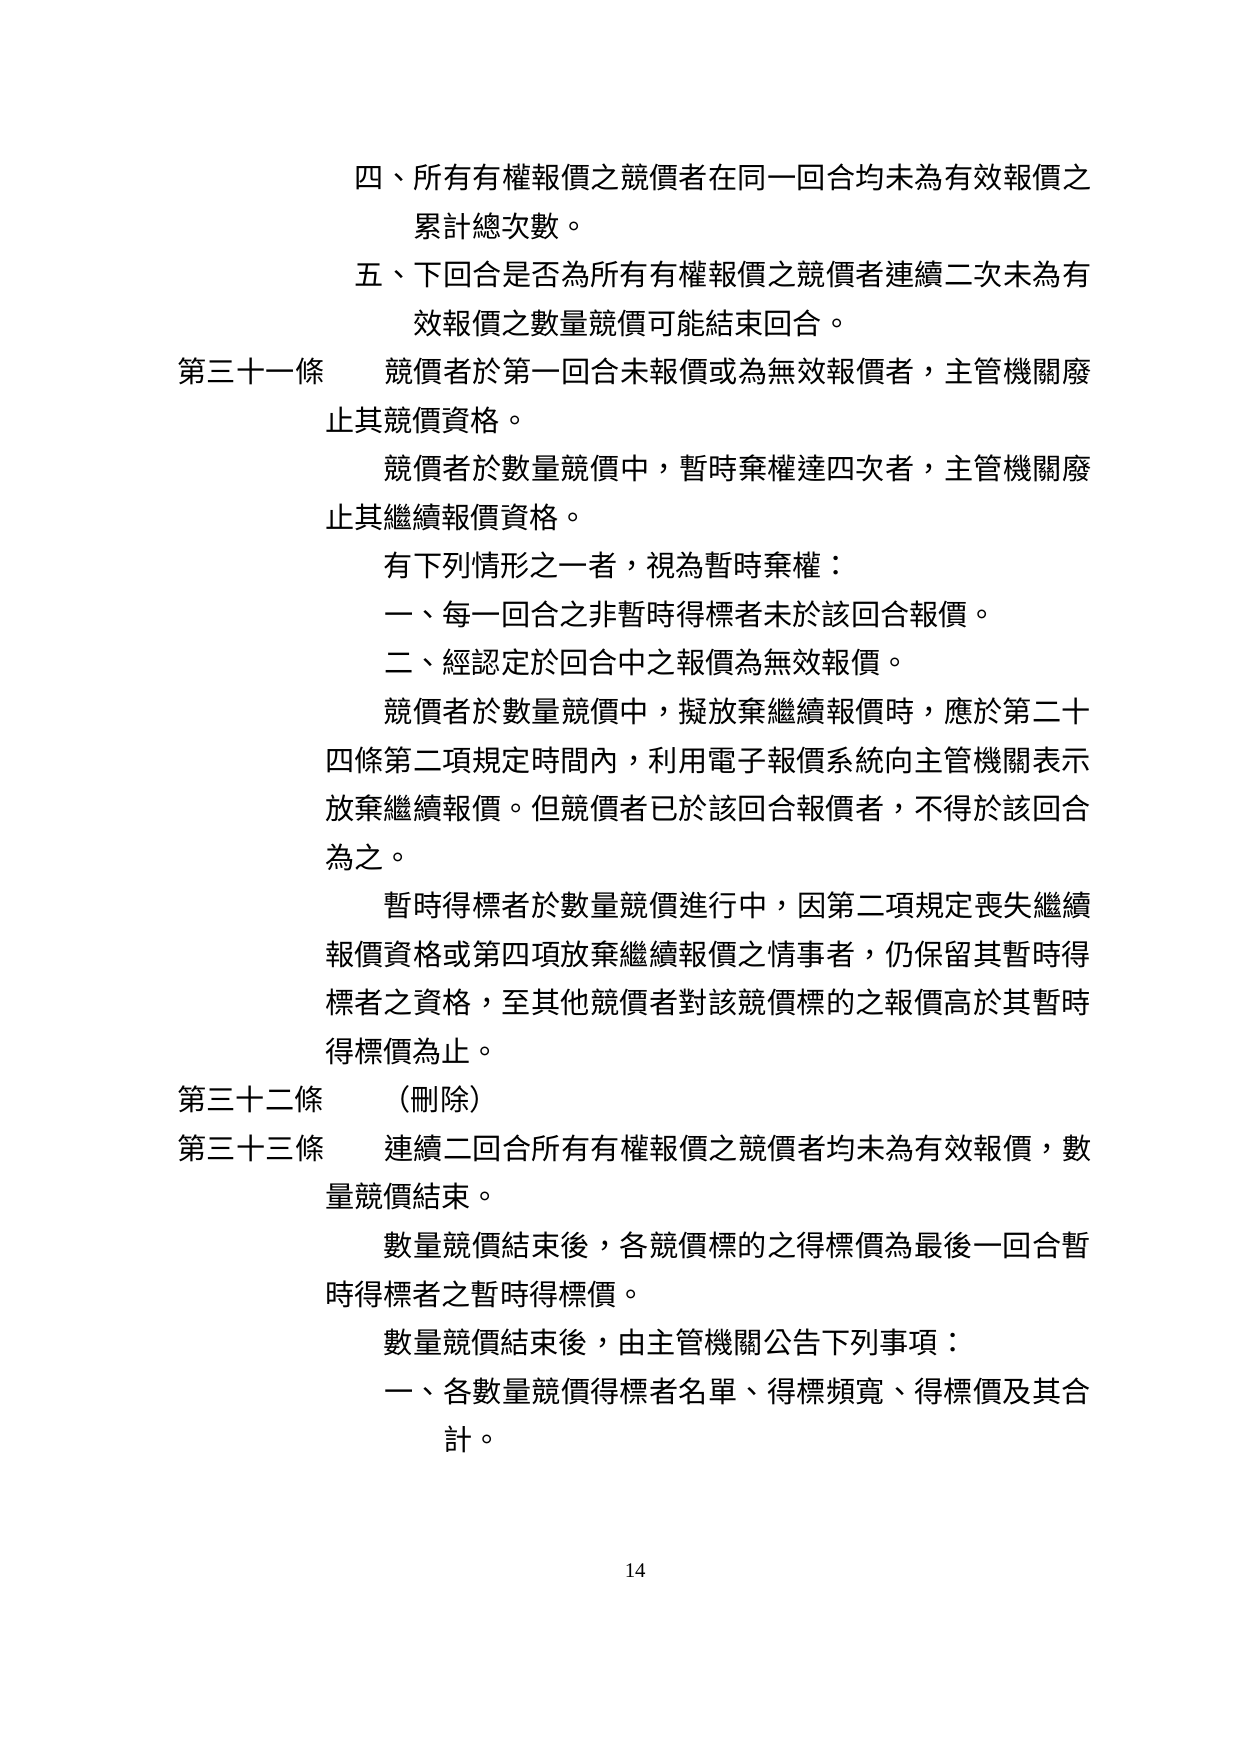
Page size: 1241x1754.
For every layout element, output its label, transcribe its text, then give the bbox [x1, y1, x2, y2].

text 五、下回合是否為所有有權報價之競價者連續二次未為有效報價之數量競價可能結束回合。 [354, 252, 1092, 343]
text 暫時得標者於數量競價進行中，因第二項規定喪失繼續報價資格或第四項放棄繼續報價之情事者，仍保留其暫時得標者之資格，至其他競價者對該競價標的之報價高於其暫時得標價為止。 [325, 883, 1092, 1071]
text 第三十二條 （刪除） [177, 1077, 1092, 1119]
text 競價者於數量競價中，擬放棄繼續報價時，應於第二十四條第二項規定時間內，利用電子報價系統向主管機關表示放棄繼續報價。但競價者已於該回合報價者，不得於該回合為之。 [325, 689, 1092, 877]
text 第三十一條 競價者於第一回合未報價或為無效報價者，主管機關廢止其競價資格。 [177, 349, 1092, 440]
text 四、所有有權報價之競價者在同一回合均未為有效報價之累計總次數。 [354, 155, 1092, 246]
text 二、經認定於回合中之報價為無效報價。 [384, 640, 1092, 682]
text 數量競價結束後，各競價標的之得標價為最後一回合暫時得標者之暫時得標價。 [325, 1223, 1092, 1313]
text 一、各數量競價得標者名單、得標頻寬、得標價及其合計。 [384, 1368, 1092, 1459]
text 一、每一回合之非暫時得標者未於該回合報價。 [384, 592, 1092, 634]
text 第三十三條 連續二回合所有有權報價之競價者均未為有效報價，數量競價結束。 [177, 1126, 1092, 1216]
text 競價者於數量競價中，暫時棄權達四次者，主管機關廢止其繼續報價資格。 [325, 446, 1092, 537]
text 數量競價結束後，由主管機關公告下列事項： [325, 1320, 1092, 1362]
text 有下列情形之一者，視為暫時棄權： [325, 543, 1092, 585]
